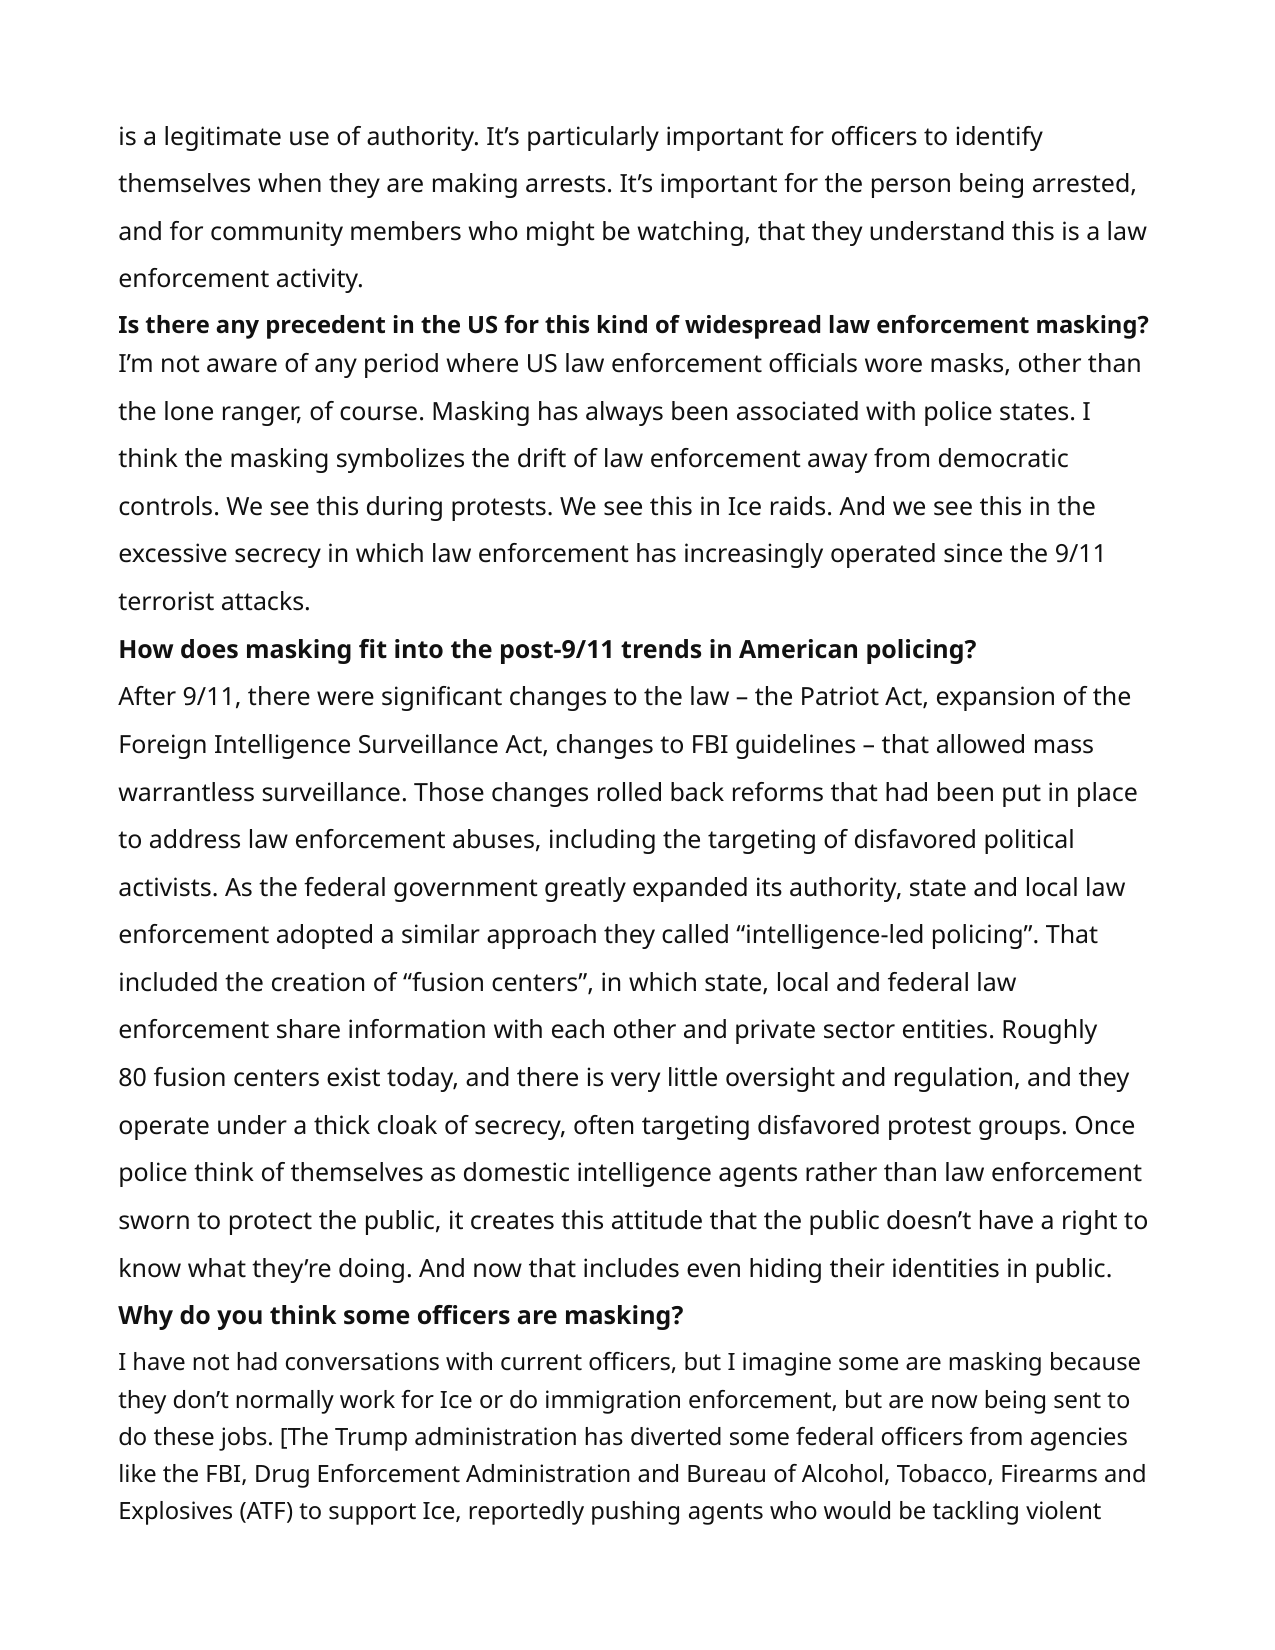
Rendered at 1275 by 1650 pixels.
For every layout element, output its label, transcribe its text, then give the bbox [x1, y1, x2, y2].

text How does masking fit into the post-9/11 trends in American policing? [118, 631, 1157, 665]
text Why do you think some officers are masking? [118, 1298, 1157, 1332]
text I’m not aware of any period where US law enforcement officials wore masks, other than the lone ranger, of course. Masking has always been associated with police states. I think the masking symbolizes the drift of law enforcement away from democratic controls. We see this during protests. We see this in Ice raids. And we see this in the excessive secrecy in which law enforcement has increasingly operated since the 9/11 terrorist attacks. [118, 346, 1157, 618]
text After 9/11, there were significant changes to the law – the Patriot Act, expansion of the Foreign Intelligence Surveillance Act, changes to FBI guidelines – that allowed mass warrantless surveillance. Those changes rolled back reforms that had been put in place to address law enforcement abuses, including the targeting of disfavored political activists. As the federal government greatly expanded its authority, state and local law enforcement adopted a similar approach they called “intelligence-led policing”. That included the creation of “fusion centers”, in which state, local and federal law enforcement share information with each other and private sector entities. Roughly 80 fusion centers exist today, and there is very little oversight and regulation, and they operate under a thick cloak of secrecy, often targeting disfavored protest groups. Once police think of themselves as domestic intelligence agents rather than law enforcement sworn to protect the public, it creates this attitude that the public doesn’t have a right to know what they’re doing. And now that includes even hiding their identities in public. [118, 679, 1157, 1284]
text is a legitimate use of authority. It’s particularly important for officers to identify themselves when they are making arrests. It’s important for the person being arrested, and for community members who might be watching, that they understand this is a law enforcement activity. [118, 118, 1157, 295]
text Is there any precedent in the US for this kind of widespread law enforcement masking? [118, 308, 1157, 341]
text I have not had conversations with current officers, but I imagine some are masking because they don’t normally work for Ice or do immigration enforcement, but are now being sent to do these jobs. [The Trump administration has diverted some federal officers from agencies like the FBI, Drug Enforcement Administration and Bureau of Alcohol, Tobacco, Firearms and Explosives (ATF) to support Ice, reportedly pushing agents who would be tackling violent [118, 1345, 1157, 1527]
